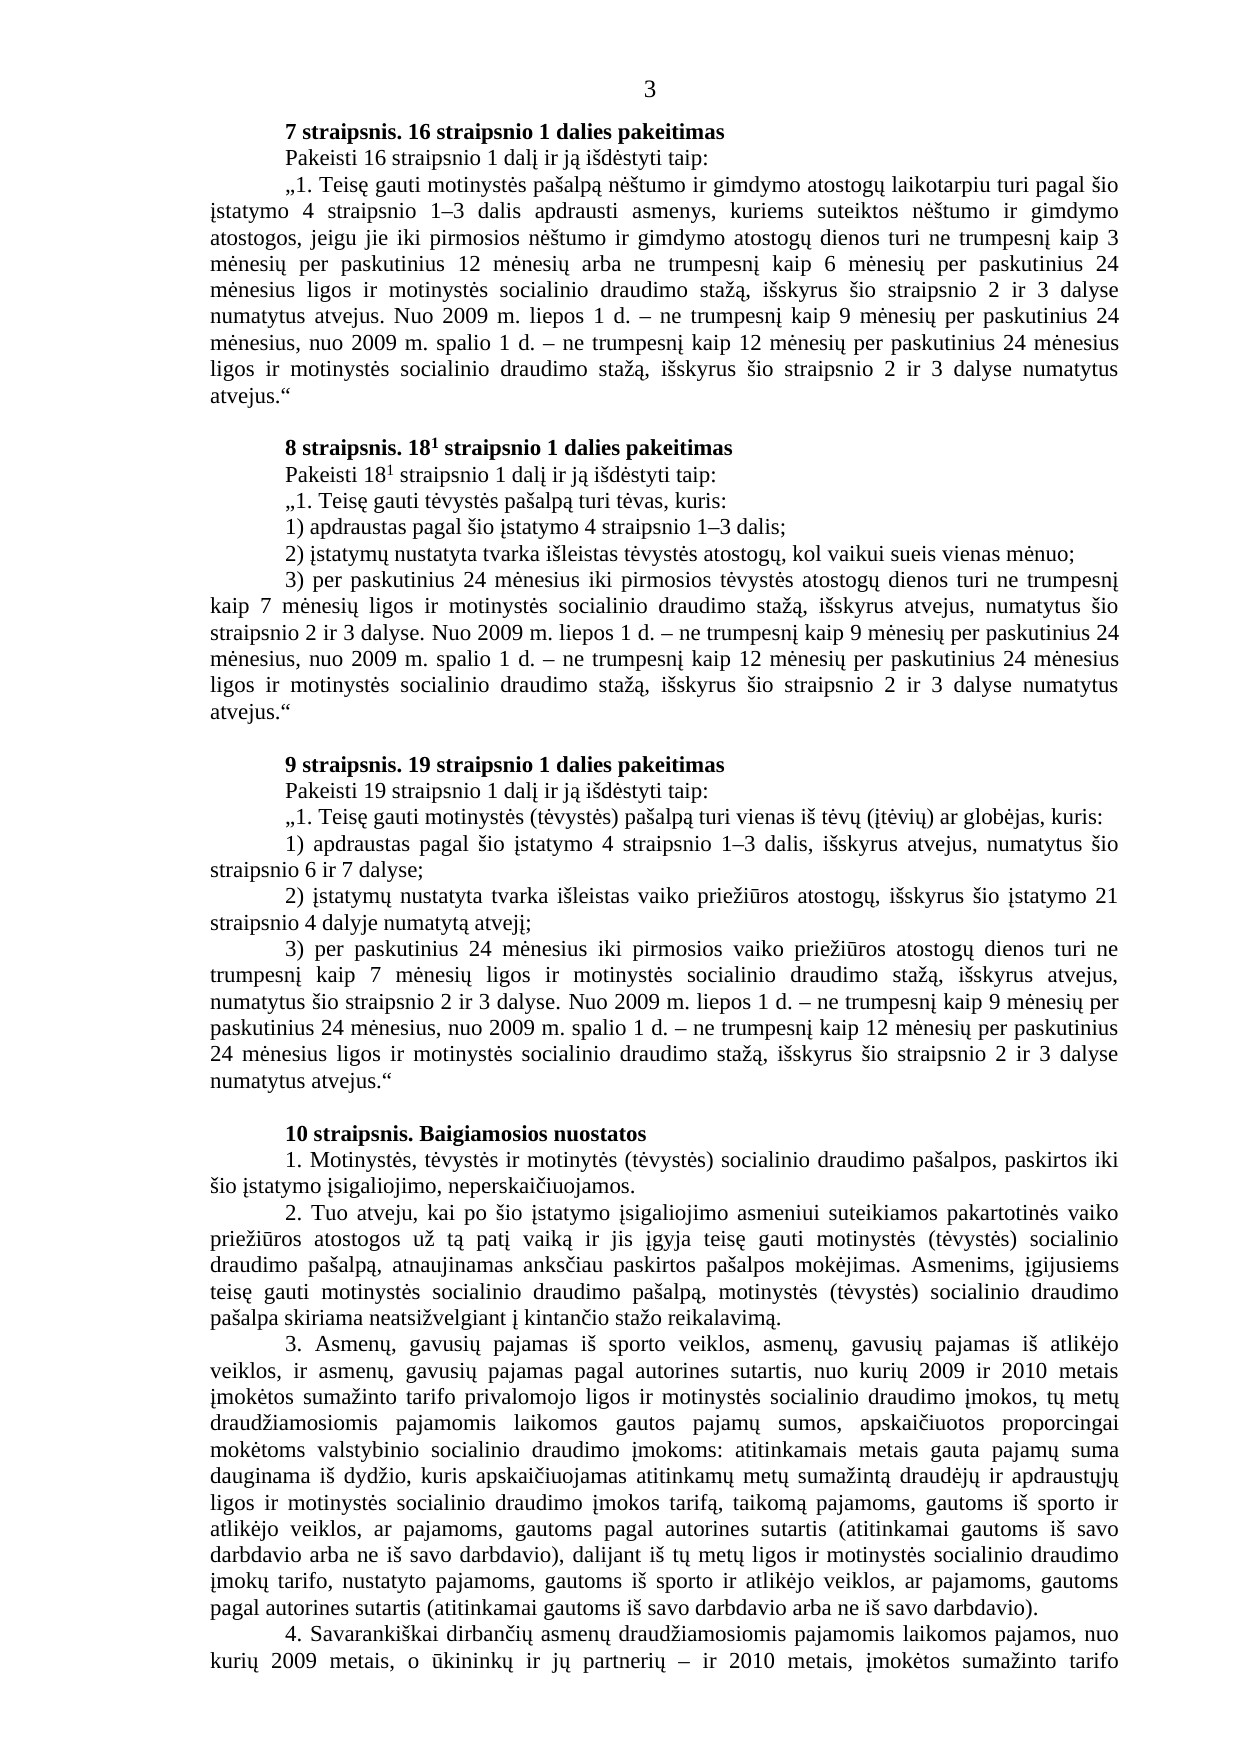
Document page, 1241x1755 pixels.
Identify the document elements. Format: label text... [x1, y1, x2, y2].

text Pakeisti 181 straipsnio 1 dalį ir ją išdėstyti taip: [210, 461, 1120, 487]
text 2) įstatymų nustatyta tvarka išleistas vaiko priežiūros atostogų, išskyrus šio įstatymo 21 straipsnio 4 dalyje numatytą atvejį; [210, 882, 1120, 935]
text 3) per paskutinius 24 mėnesius iki pirmosios vaiko priežiūros atostogų dienos turi ne trumpesnį kaip 7 mėnesių ligos ir motinystės socialinio draudimo stažą, išskyrus atvejus, numatytus šio straipsnio 2 ir 3 dalyse. Nuo 2009 m. liepos 1 d. – ne trumpesnį kaip 9 mėnesių per paskutinius 24 mėnesius, nuo 2009 m. spalio 1 d. – ne trumpesnį kaip 12 mėnesių per paskutinius 24 mėnesius ligos ir motinystės socialinio draudimo stažą, išskyrus šio straipsnio 2 ir 3 dalyse numatytus atvejus.“ [210, 935, 1120, 1093]
text 3. Asmenų, gavusių pajamas iš sporto veiklos, asmenų, gavusių pajamas iš atlikėjo veiklos, ir asmenų, gavusių pajamas pagal autorines sutartis, nuo kurių 2009 ir 2010 metais įmokėtos sumažinto tarifo privalomojo ligos ir motinystės socialinio draudimo įmokos, tų metų draudžiamosiomis pajamomis laikomos gautos pajamų sumos, apskaičiuotos proporcingai mokėtoms valstybinio socialinio draudimo įmokoms: atitinkamais metais gauta pajamų suma dauginama iš dydžio, kuris apskaičiuojamas atitinkamų metų sumažintą draudėjų ir apdraustųjų ligos ir motinystės socialinio draudimo įmokos tarifą, taikomą pajamoms, gautoms iš sporto ir atlikėjo veiklos, ar pajamoms, gautoms pagal autorines sutartis (atitinkamai gautoms iš savo darbdavio arba ne iš savo darbdavio), dalijant iš tų metų ligos ir motinystės socialinio draudimo įmokų tarifo, nustatyto pajamoms, gautoms iš sporto ir atlikėjo veiklos, ar pajamoms, gautoms pagal autorines sutartis (atitinkamai gautoms iš savo darbdavio arba ne iš savo darbdavio). [210, 1330, 1120, 1620]
text 2. Tuo atveju, kai po šio įstatymo įsigaliojimo asmeniui suteikiamos pakartotinės vaiko priežiūros atostogos už tą patį vaiką ir jis įgyja teisę gauti motinystės (tėvystės) socialinio draudimo pašalpą, atnaujinamas anksčiau paskirtos pašalpos mokėjimas. Asmenims, įgijusiems teisę gauti motinystės socialinio draudimo pašalpą, motinystės (tėvystės) socialinio draudimo pašalpa skiriama neatsižvelgiant į kintančio stažo reikalavimą. [210, 1199, 1120, 1330]
text 7 straipsnis. 16 straipsnio 1 dalies pakeitimas [210, 118, 1120, 144]
text 1. Motinystės, tėvystės ir motinytės (tėvystės) socialinio draudimo pašalpos, paskirtos iki šio įstatymo įsigaliojimo, neperskaičiuojamos. [210, 1146, 1120, 1199]
text 8 straipsnis. 181 straipsnio 1 dalies pakeitimas [210, 434, 1120, 461]
text „1. Teisę gauti motinystės pašalpą nėštumo ir gimdymo atostogų laikotarpiu turi pagal šio įstatymo 4 straipsnio 1–3 dalis apdrausti asmenys, kuriems suteiktos nėštumo ir gimdymo atostogos, jeigu jie iki pirmosios nėštumo ir gimdymo atostogų dienos turi ne trumpesnį kaip 3 mėnesių per paskutinius 12 mėnesių arba ne trumpesnį kaip 6 mėnesių per paskutinius 24 mėnesius ligos ir motinystės socialinio draudimo stažą, išskyrus šio straipsnio 2 ir 3 dalyse numatytus atvejus. Nuo 2009 m. liepos 1 d. – ne trumpesnį kaip 9 mėnesių per paskutinius 24 mėnesius, nuo 2009 m. spalio 1 d. – ne trumpesnį kaip 12 mėnesių per paskutinius 24 mėnesius ligos ir motinystės socialinio draudimo stažą, išskyrus šio straipsnio 2 ir 3 dalyse numatytus atvejus.“ [210, 171, 1120, 408]
text 10 straipsnis. Baigiamosios nuostatos [210, 1119, 1120, 1146]
text 9 straipsnis. 19 straipsnio 1 dalies pakeitimas [210, 751, 1120, 777]
text 2) įstatymų nustatyta tvarka išleistas tėvystės atostogų, kol vaikui sueis vienas mėnuo; [210, 540, 1120, 566]
text Pakeisti 16 straipsnio 1 dalį ir ją išdėstyti taip: [210, 144, 1120, 171]
text 4. Savarankiškai dirbančių asmenų draudžiamosiomis pajamomis laikomos pajamos, nuo kurių 2009 metais, o ūkininkų ir jų partnerių – ir 2010 metais, įmokėtos sumažinto tarifo [210, 1620, 1120, 1673]
text „1. Teisę gauti tėvystės pašalpą turi tėvas, kuris: [210, 487, 1120, 513]
text 1) apdraustas pagal šio įstatymo 4 straipsnio 1–3 dalis; [210, 513, 1120, 540]
text Pakeisti 19 straipsnio 1 dalį ir ją išdėstyti taip: [210, 777, 1120, 803]
text 1) apdraustas pagal šio įstatymo 4 straipsnio 1–3 dalis, išskyrus atvejus, numatytus šio straipsnio 6 ir 7 dalyse; [210, 830, 1120, 882]
text 3) per paskutinius 24 mėnesius iki pirmosios tėvystės atostogų dienos turi ne trumpesnį kaip 7 mėnesių ligos ir motinystės socialinio draudimo stažą, išskyrus atvejus, numatytus šio straipsnio 2 ir 3 dalyse. Nuo 2009 m. liepos 1 d. – ne trumpesnį kaip 9 mėnesių per paskutinius 24 mėnesius, nuo 2009 m. spalio 1 d. – ne trumpesnį kaip 12 mėnesių per paskutinius 24 mėnesius ligos ir motinystės socialinio draudimo stažą, išskyrus šio straipsnio 2 ir 3 dalyse numatytus atvejus.“ [210, 566, 1120, 724]
text „1. Teisę gauti motinystės (tėvystės) pašalpą turi vienas iš tėvų (įtėvių) ar globėjas, kuris: [210, 803, 1120, 830]
